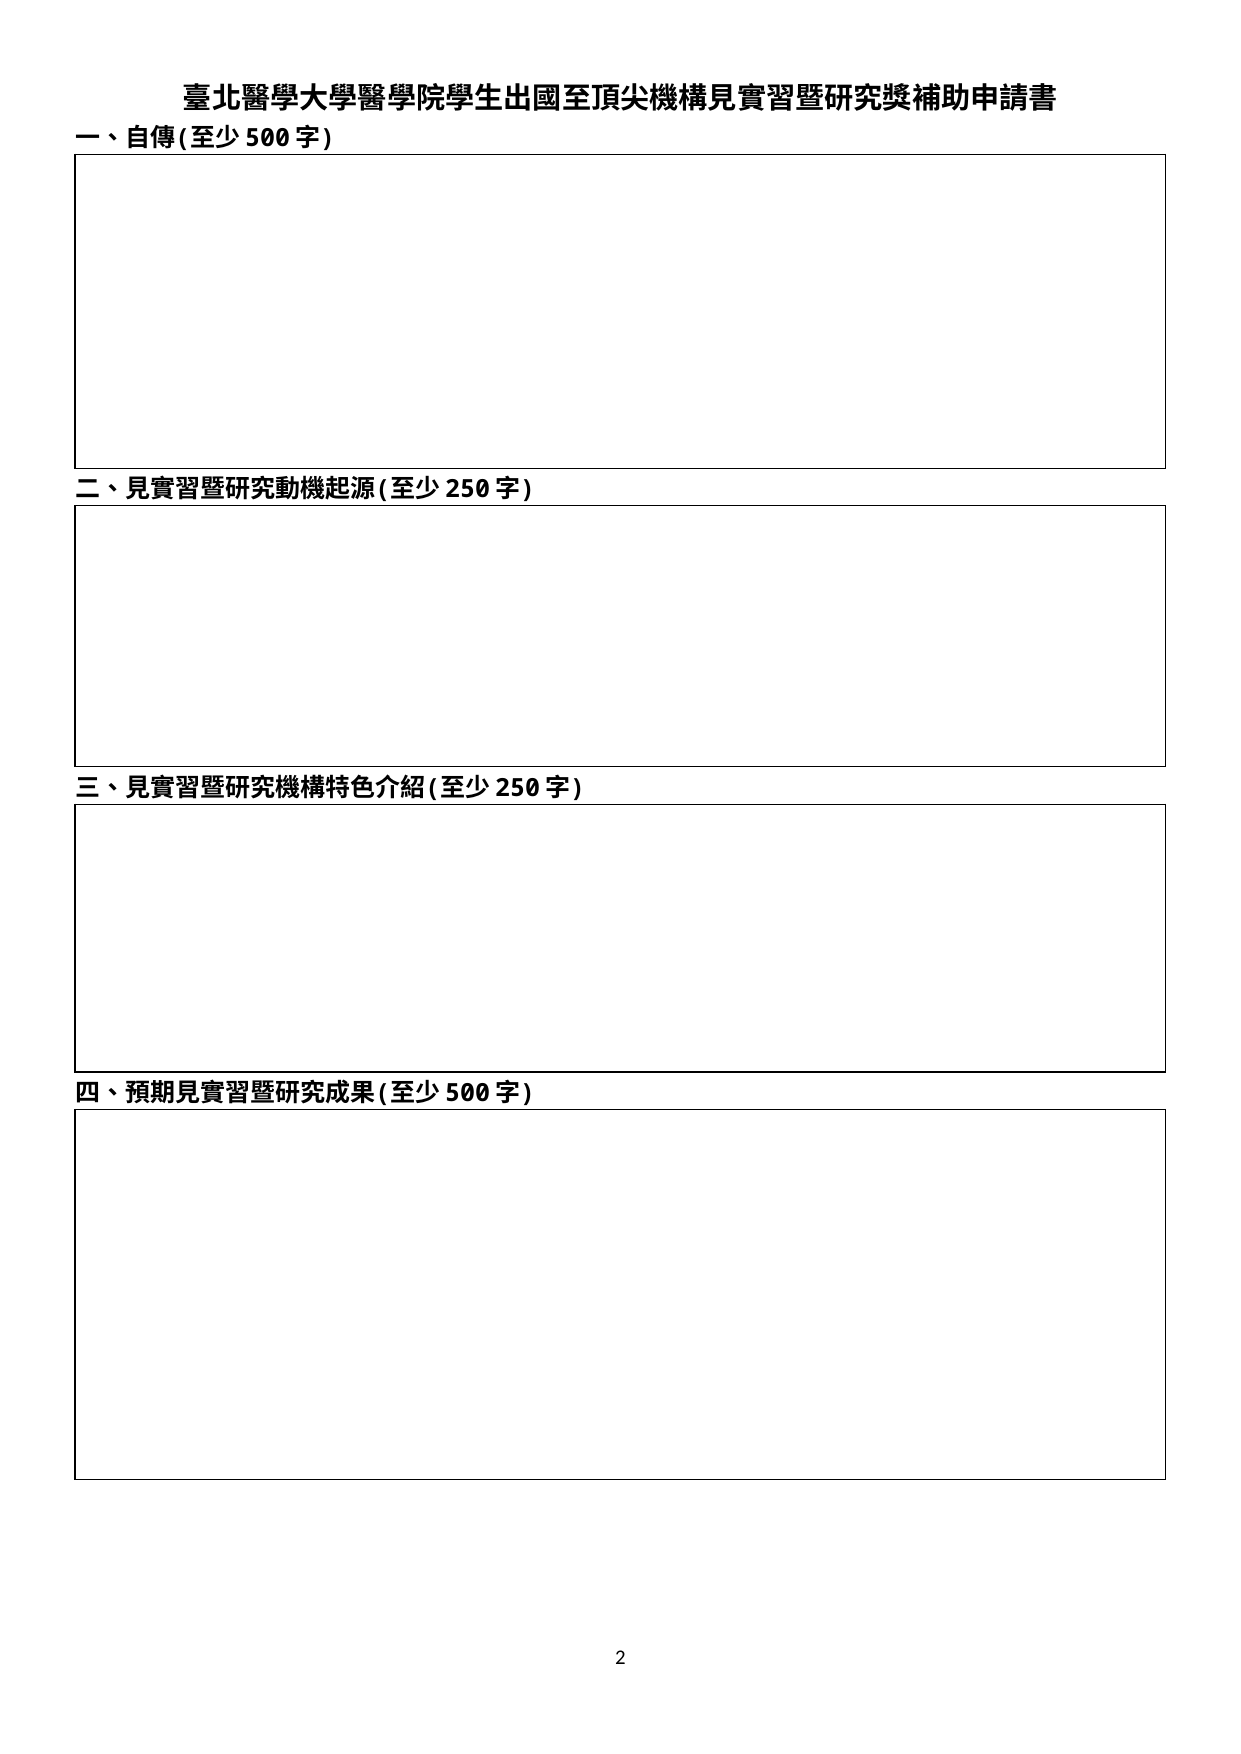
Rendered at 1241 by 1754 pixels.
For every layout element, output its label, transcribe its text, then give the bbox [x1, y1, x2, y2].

text 三、見實習暨研究機構特色介紹(至少250字) [75, 767, 1165, 803]
table_header [76, 1110, 1165, 1479]
text 一、自傳(至少500字) [75, 117, 1165, 153]
text 臺北醫學大學醫學院學生出國至頂尖機構見實習暨研究獎補助申請書 [75, 75, 1165, 117]
table_header [76, 506, 1165, 766]
table_header [76, 805, 1165, 1071]
text 二、見實習暨研究動機起源(至少250字) [75, 469, 1165, 505]
text 四、預期見實習暨研究成果(至少500字) [75, 1073, 1165, 1109]
table_header [76, 155, 1165, 468]
